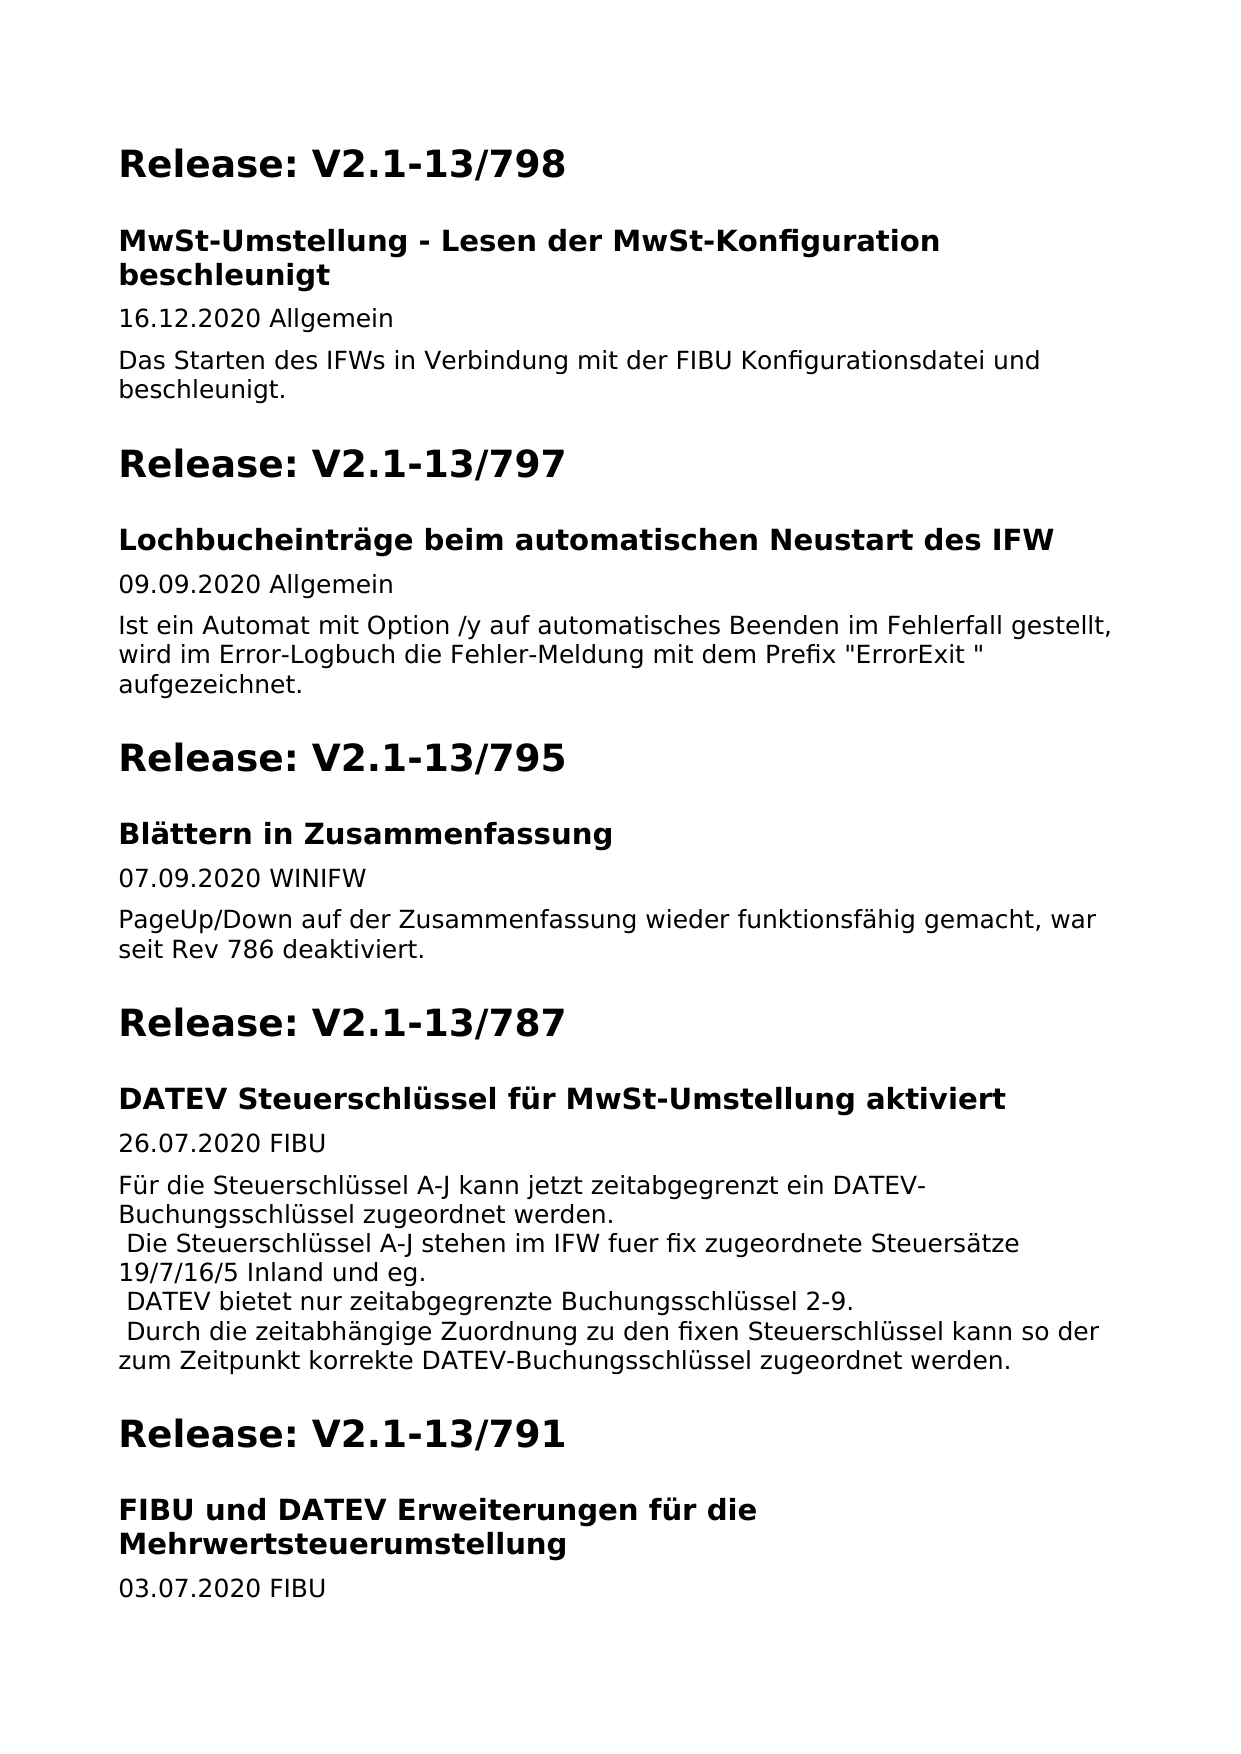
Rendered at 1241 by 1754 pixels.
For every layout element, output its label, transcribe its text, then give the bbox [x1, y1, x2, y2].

subtitle Lochbucheinträge beim automatischen Neustart des IFW [118, 523, 1122, 557]
text 03.07.2020 FIBU [118, 1574, 1122, 1603]
subtitle Blättern in Zusammenfassung [118, 818, 1122, 852]
subtitle MwSt-Umstellung - Lesen der MwSt-Konfiguration beschleunigt [118, 224, 1122, 292]
subtitle FIBU und DATEV Erweiterungen für die Mehrwertsteuerumstellung [118, 1494, 1122, 1562]
subtitle Release: V2.1-13/797 [118, 442, 1122, 486]
text Das Starten des IFWs in Verbindung mit der FIBU Konfigurationsdatei und beschleunigt. [118, 346, 1122, 405]
subtitle Release: V2.1-13/791 [118, 1412, 1122, 1456]
text Ist ein Automat mit Option /y auf automatisches Beenden im Fehlerfall gestellt, wird im Error-Logbuch die Fehler-Meldung mit dem Prefix "ErrorExit " aufgezeichnet. [118, 611, 1122, 699]
text 16.12.2020 Allgemein [118, 305, 1122, 334]
subtitle DATEV Steuerschlüssel für MwSt-Umstellung aktiviert [118, 1083, 1122, 1117]
subtitle Release: V2.1-13/787 [118, 1002, 1122, 1045]
text 09.09.2020 Allgemein [118, 570, 1122, 599]
text 26.07.2020 FIBU [118, 1129, 1122, 1158]
text Für die Steuerschlüssel A-J kann jetzt zeitabgegrenzt ein DATEV-Buchungsschlüssel zugeordnet werden. Die Steuerschlüssel A-J stehen im IFW fuer fix zugeordnete Steuersätze 19/7/16/5 Inland und eg. DATEV bietet nur zeitabgegrenzte Buchungsschlüssel 2-9. Durch die zeitabhängige Zuordnung zu den fixen Steuerschlüssel kann so der zum Zeitpunkt korrekte DATEV-Buchungsschlüssel zugeordnet werden. [118, 1171, 1122, 1375]
text PageUp/Down auf der Zusammenfassung wieder funktionsfähig gemacht, war seit Rev 786 deaktiviert. [118, 906, 1122, 964]
subtitle Release: V2.1-13/795 [118, 736, 1122, 780]
text 07.09.2020 WINIFW [118, 864, 1122, 893]
subtitle Release: V2.1-13/798 [118, 143, 1122, 187]
